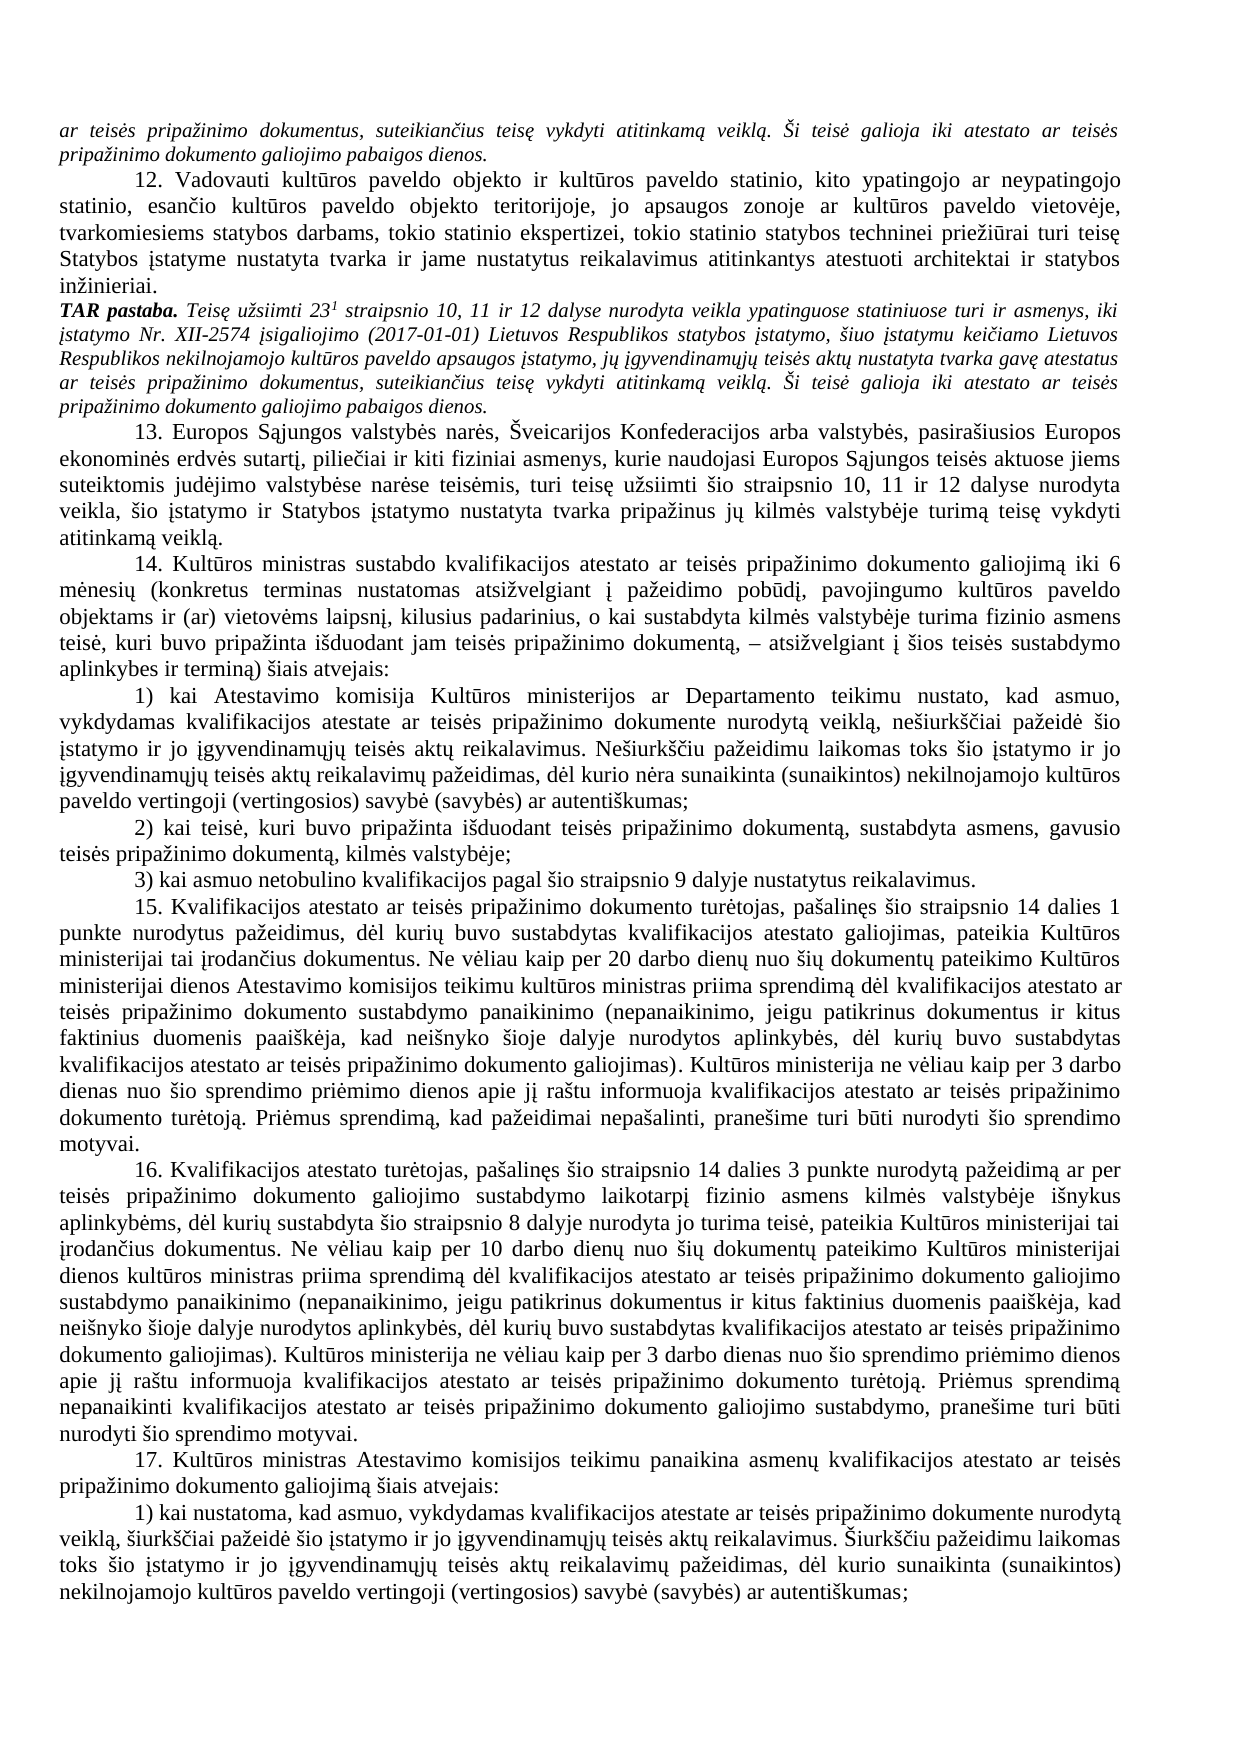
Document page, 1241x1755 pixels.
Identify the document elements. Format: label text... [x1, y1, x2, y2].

text 3) kai asmuo netobulino kvalifikacijos pagal šio straipsnio 9 dalyje nustatytus reikalavimus. [59, 866, 1122, 893]
text 12. Vadovauti kultūros paveldo objekto ir kultūros paveldo statinio, kito ypatingojo ar neypatingojo statinio, esančio kultūros paveldo objekto teritorijoje, jo apsaugos zonoje ar kultūros paveldo vietovėje, tvarkomiesiems statybos darbams, tokio statinio ekspertizei, tokio statinio statybos techninei priežiūrai turi teisę Statybos įstatyme nustatyta tvarka ir jame nustatytus reikalavimus atitinkantys atestuoti architektai ir statybos inžinieriai. [59, 166, 1122, 298]
text 2) kai teisė, kuri buvo pripažinta išduodant teisės pripažinimo dokumentą, sustabdyta asmens, gavusio teisės pripažinimo dokumentą, kilmės valstybėje; [59, 814, 1122, 866]
text ar teisės pripažinimo dokumentus, suteikiančius teisę vykdyti atitinkamą veiklą. Ši teisė galioja iki atestato ar teisės pripažinimo dokumento galiojimo pabaigos dienos. [59, 118, 1122, 166]
text 1) kai Atestavimo komisija Kultūros ministerijos ar Departamento teikimu nustato, kad asmuo, vykdydamas kvalifikacijos atestate ar teisės pripažinimo dokumente nurodytą veiklą, nešiurkščiai pažeidė šio įstatymo ir jo įgyvendinamųjų teisės aktų reikalavimus. Nešiurkščiu pažeidimu laikomas toks šio įstatymo ir jo įgyvendinamųjų teisės aktų reikalavimų pažeidimas, dėl kurio nėra sunaikinta (sunaikintos) nekilnojamojo kultūros paveldo vertingoji (vertingosios) savybė (savybės) ar autentiškumas; [59, 682, 1122, 814]
text 1) kai nustatoma, kad asmuo, vykdydamas kvalifikacijos atestate ar teisės pripažinimo dokumente nurodytą veiklą, šiurkščiai pažeidė šio įstatymo ir jo įgyvendinamųjų teisės aktų reikalavimus. Šiurkščiu pažeidimu laikomas toks šio įstatymo ir jo įgyvendinamųjų teisės aktų reikalavimų pažeidimas, dėl kurio sunaikinta (sunaikintos) nekilnojamojo kultūros paveldo vertingoji (vertingosios) savybė (savybės) ar autentiškumas; [59, 1499, 1122, 1604]
text 14. Kultūros ministras sustabdo kvalifikacijos atestato ar teisės pripažinimo dokumento galiojimą iki 6 mėnesių (konkretus terminas nustatomas atsižvelgiant į pažeidimo pobūdį, pavojingumo kultūros paveldo objektams ir (ar) vietovėms laipsnį, kilusius padarinius, o kai sustabdyta kilmės valstybėje turima fizinio asmens teisė, kuri buvo pripažinta išduodant jam teisės pripažinimo dokumentą, – atsižvelgiant į šios teisės sustabdymo aplinkybes ir terminą) šiais atvejais: [59, 550, 1122, 682]
text 17. Kultūros ministras Atestavimo komisijos teikimu panaikina asmenų kvalifikacijos atestato ar teisės pripažinimo dokumento galiojimą šiais atvejais: [59, 1446, 1122, 1499]
text 13. Europos Sąjungos valstybės narės, Šveicarijos Konfederacijos arba valstybės, pasirašiusios Europos ekonominės erdvės sutartį, piliečiai ir kiti fiziniai asmenys, kurie naudojasi Europos Sąjungos teisės aktuose jiems suteiktomis judėjimo valstybėse narėse teisėmis, turi teisę užsiimti šio straipsnio 10, 11 ir 12 dalyse nurodyta veikla, šio įstatymo ir Statybos įstatymo nustatyta tvarka pripažinus jų kilmės valstybėje turimą teisę vykdyti atitinkamą veiklą. [59, 418, 1122, 550]
text TAR pastaba. Teisę užsiimti 231 straipsnio 10, 11 ir 12 dalyse nurodyta veikla ypatinguose statiniuose turi ir asmenys, iki įstatymo Nr. XII-2574 įsigaliojimo (2017-01-01) Lietuvos Respublikos statybos įstatymo, šiuo įstatymu keičiamo Lietuvos Respublikos nekilnojamojo kultūros paveldo apsaugos įstatymo, jų įgyvendinamųjų teisės aktų nustatyta tvarka gavę atestatus ar teisės pripažinimo dokumentus, suteikiančius teisę vykdyti atitinkamą veiklą. Ši teisė galioja iki atestato ar teisės pripažinimo dokumento galiojimo pabaigos dienos. [59, 298, 1122, 418]
text 15. Kvalifikacijos atestato ar teisės pripažinimo dokumento turėtojas, pašalinęs šio straipsnio 14 dalies 1 punkte nurodytus pažeidimus, dėl kurių buvo sustabdytas kvalifikacijos atestato galiojimas, pateikia Kultūros ministerijai tai įrodančius dokumentus. Ne vėliau kaip per 20 darbo dienų nuo šių dokumentų pateikimo Kultūros ministerijai dienos Atestavimo komisijos teikimu kultūros ministras priima sprendimą dėl kvalifikacijos atestato ar teisės pripažinimo dokumento sustabdymo panaikinimo (nepanaikinimo, jeigu patikrinus dokumentus ir kitus faktinius duomenis paaiškėja, kad neišnyko šioje dalyje nurodytos aplinkybės, dėl kurių buvo sustabdytas kvalifikacijos atestato ar teisės pripažinimo dokumento galiojimas). Kultūros ministerija ne vėliau kaip per 3 darbo dienas nuo šio sprendimo priėmimo dienos apie jį raštu informuoja kvalifikacijos atestato ar teisės pripažinimo dokumento turėtoją. Priėmus sprendimą, kad pažeidimai nepašalinti, pranešime turi būti nurodyti šio sprendimo motyvai. [59, 893, 1122, 1156]
text 16. Kvalifikacijos atestato turėtojas, pašalinęs šio straipsnio 14 dalies 3 punkte nurodytą pažeidimą ar per teisės pripažinimo dokumento galiojimo sustabdymo laikotarpį fizinio asmens kilmės valstybėje išnykus aplinkybėms, dėl kurių sustabdyta šio straipsnio 8 dalyje nurodyta jo turima teisė, pateikia Kultūros ministerijai tai įrodančius dokumentus. Ne vėliau kaip per 10 darbo dienų nuo šių dokumentų pateikimo Kultūros ministerijai dienos kultūros ministras priima sprendimą dėl kvalifikacijos atestato ar teisės pripažinimo dokumento galiojimo sustabdymo panaikinimo (nepanaikinimo, jeigu patikrinus dokumentus ir kitus faktinius duomenis paaiškėja, kad neišnyko šioje dalyje nurodytos aplinkybės, dėl kurių buvo sustabdytas kvalifikacijos atestato ar teisės pripažinimo dokumento galiojimas). Kultūros ministerija ne vėliau kaip per 3 darbo dienas nuo šio sprendimo priėmimo dienos apie jį raštu informuoja kvalifikacijos atestato ar teisės pripažinimo dokumento turėtoją. Priėmus sprendimą nepanaikinti kvalifikacijos atestato ar teisės pripažinimo dokumento galiojimo sustabdymo, pranešime turi būti nurodyti šio sprendimo motyvai. [59, 1156, 1122, 1446]
